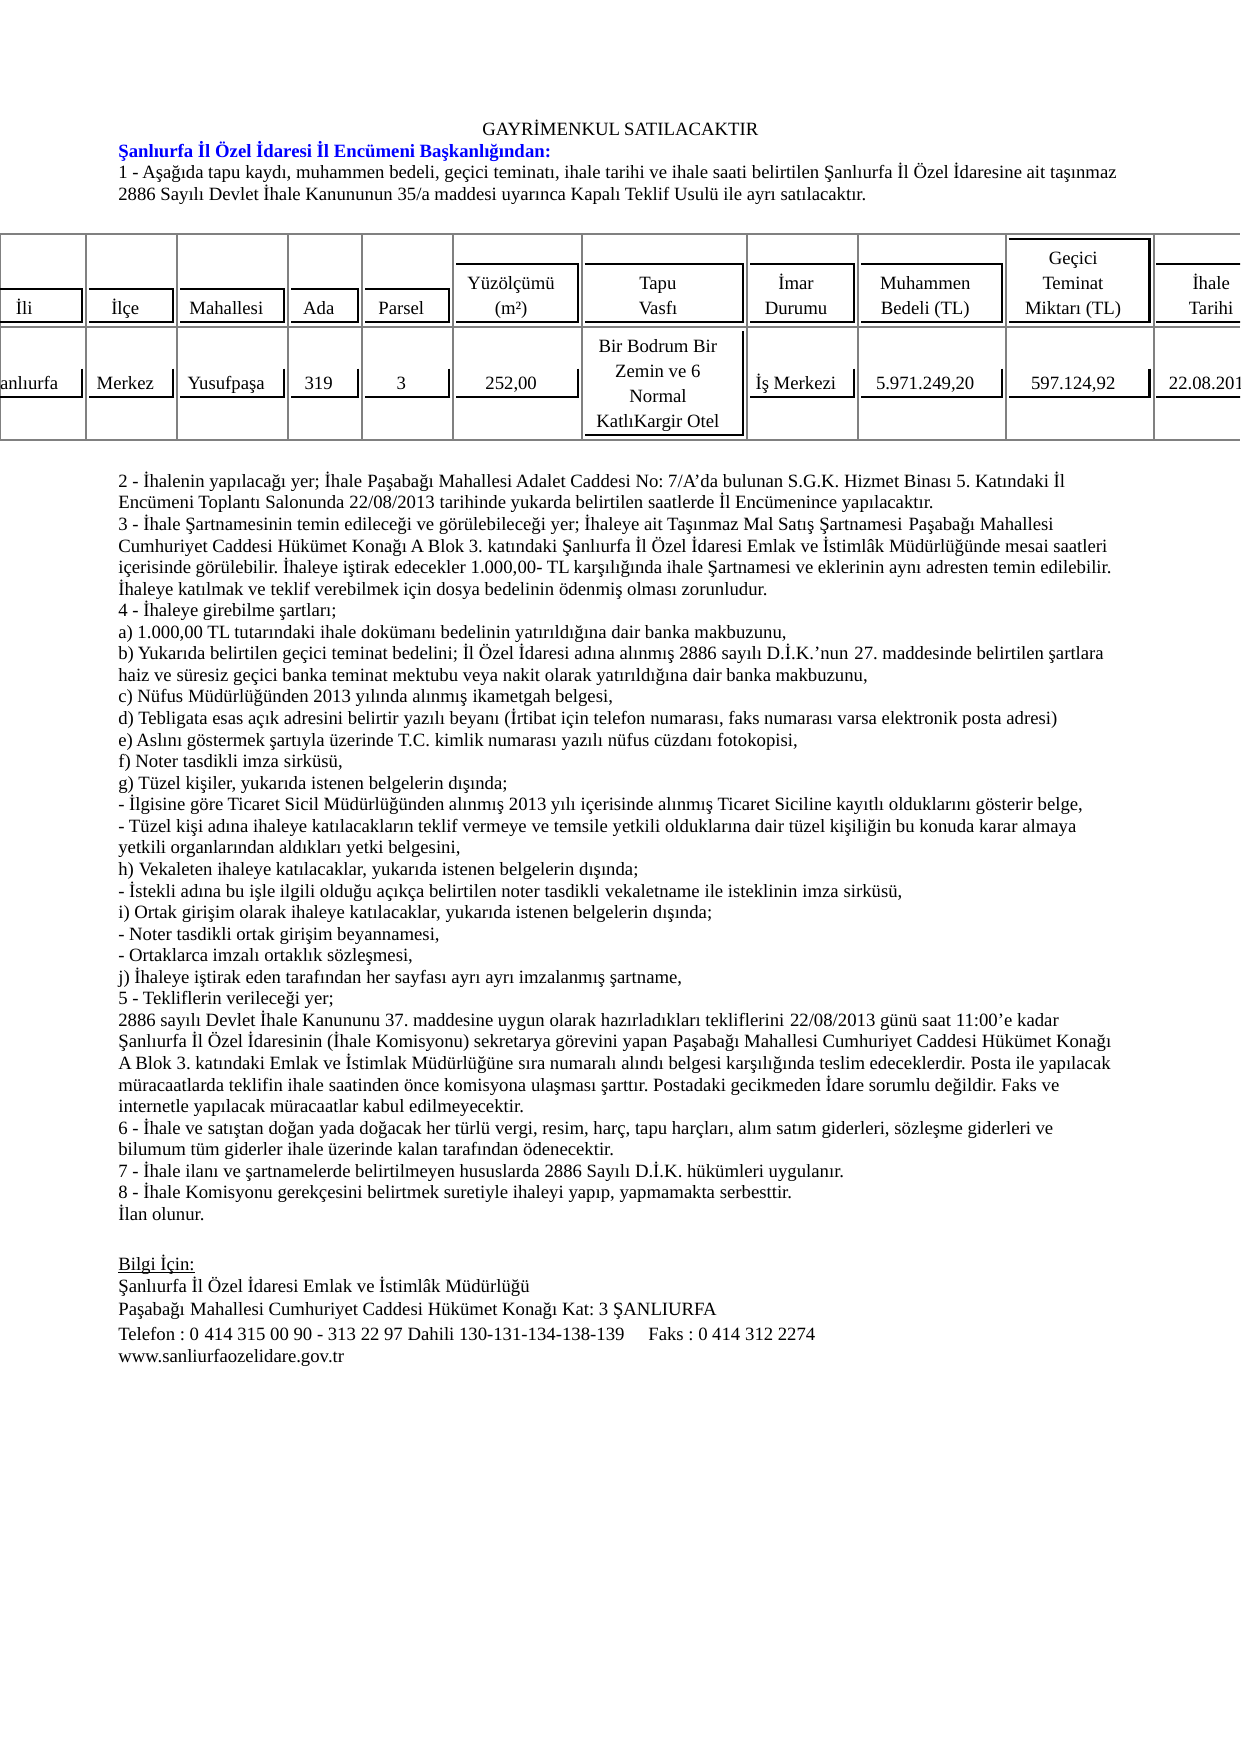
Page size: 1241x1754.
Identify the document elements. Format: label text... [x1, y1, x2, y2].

text g) Tüzel kişiler, yukarıda istenen belgelerin dışında; [118, 772, 1122, 793]
table_cell 319 [289, 328, 361, 439]
text - Ortaklarca imzalı ortaklık sözleşmesi, [118, 944, 1122, 966]
table_cell Şanlıurfa [1, 328, 85, 439]
text Paşabağı Mahallesi Cumhuriyet Caddesi Hükümet Konağı Kat: 3 ŞANLIURFA [118, 1296, 1122, 1320]
table_header İhale Tarihi [1155, 235, 1240, 326]
table_header İlçe [87, 235, 176, 326]
text 3 - İhale Şartnamesinin temin edileceği ve görülebileceği yer; İhaleye ait Taşınmaz Mal Satış Şartnamesi Paşabağı Mahallesi Cumhuriyet Caddesi Hükümet Konağı A Blok 3. katındaki Şanlıurfa İl Özel İdaresi Emlak ve İstimlâk Müdürlüğünde mesai saatleri içerisinde görülebilir. İhaleye iştirak edecekler 1.000,00- TL karşılığında ihale Şartnamesi ve eklerinin aynı adresten temin edilebilir. İhaleye katılmak ve teklif verebilmek için dosya bedelinin ödenmiş olması zorunludur. [118, 513, 1122, 599]
text j) İhaleye iştirak eden tarafından her sayfası ayrı ayrı imzalanmış şartname, [118, 966, 1122, 987]
text Şanlıurfa İl Özel İdaresi İl Encümeni Başkanlığından: [118, 140, 1122, 161]
text - Tüzel kişi adına ihaleye katılacakların teklif vermeye ve temsile yetkili olduklarına dair tüzel kişiliğin bu konuda karar almaya yetkili organlarından aldıkları yetki belgesini, [118, 815, 1122, 858]
table_cell İş Merkezi [748, 328, 857, 439]
text - İstekli adına bu işle ilgili olduğu açıkça belirtilen noter tasdikli vekaletname ile isteklinin imza sirküsü, [118, 879, 1122, 901]
table_header Yüzölçümü (m²) [454, 235, 581, 326]
table_header Muhammen Bedeli (TL) [859, 235, 1005, 326]
table_header Geçici Teminat Miktarı (TL) [1007, 235, 1153, 326]
text - İlgisine göre Ticaret Sicil Müdürlüğünden alınmış 2013 yılı içerisinde alınmış Ticaret Siciline kayıtlı olduklarını gösterir belge, [118, 793, 1122, 815]
text a) 1.000,00 TL tutarındaki ihale dokümanı bedelinin yatırıldığına dair banka makbuzunu, [118, 621, 1122, 642]
text Telefon : 0 414 315 00 90 - 313 22 97 Dahili 130-131-134-138-139 Faks : 0 414 312 2274 [118, 1320, 1122, 1344]
text b) Yukarıda belirtilen geçici teminat bedelini; İl Özel İdaresi adına alınmış 2886 sayılı D.İ.K.’nun 27. maddesinde belirtilen şartlara haiz ve süresiz geçici banka teminat mektubu veya nakit olarak yatırıldığına dair banka makbuzunu, [118, 642, 1122, 685]
table_header Parsel [363, 235, 452, 326]
table_header İmar Durumu [748, 235, 857, 326]
text Bilgi İçin: [118, 1253, 1122, 1275]
table_cell Yusufpaşa [178, 328, 287, 439]
text - Noter tasdikli ortak girişim beyannamesi, [118, 923, 1122, 944]
text 1 - Aşağıda tapu kaydı, muhammen bedeli, geçici teminatı, ihale tarihi ve ihale saati belirtilen Şanlıurfa İl Özel İdaresine ait taşınmaz 2886 Sayılı Devlet İhale Kanununun 35/a maddesi uyarınca Kapalı Teklif Usulü ile ayrı satılacaktır. [118, 161, 1122, 204]
table_header Ada [289, 235, 361, 326]
text 4 - İhaleye girebilme şartları; [118, 599, 1122, 621]
table_cell 597.124,92 [1007, 328, 1153, 439]
text 7 - İhale ilanı ve şartnamelerde belirtilmeyen hususlarda 2886 Sayılı D.İ.K. hükümleri uygulanır. [118, 1160, 1122, 1181]
text 2886 sayılı Devlet İhale Kanununu 37. maddesine uygun olarak hazırladıkları tekliflerini 22/08/2013 günü saat 11:00’e kadar Şanlıurfa İl Özel İdaresinin (İhale Komisyonu) sekretarya görevini yapan Paşabağı Mahallesi Cumhuriyet Caddesi Hükümet Konağı A Blok 3. katındaki Emlak ve İstimlak Müdürlüğüne sıra numaralı alındı belgesi karşılığında teslim edeceklerdir. Posta ile yapılacak müracaatlarda teklifin ihale saatinden önce komisyona ulaşması şarttır. Postadaki gecikmeden İdare sorumlu değildir. Faks ve internetle yapılacak müracaatlar kabul edilmeyecektir. [118, 1009, 1122, 1117]
text 5 - Tekliflerin verileceği yer; [118, 987, 1122, 1009]
table_cell 3 [363, 328, 452, 439]
table_cell Merkez [87, 328, 176, 439]
text İlan olunur. [118, 1203, 1122, 1224]
table_cell Bir Bodrum Bir Zemin ve 6 Normal KatlıKargir Otel [583, 328, 746, 439]
text GAYRİMENKUL SATILACAKTIR [118, 118, 1122, 140]
table_cell 5.971.249,20 [859, 328, 1005, 439]
table_cell 22.08.2013 [1155, 328, 1240, 439]
text e) Aslını göstermek şartıyla üzerinde T.C. kimlik numarası yazılı nüfus cüzdanı fotokopisi, [118, 728, 1122, 750]
text 6 - İhale ve satıştan doğan yada doğacak her türlü vergi, resim, harç, tapu harçları, alım satım giderleri, sözleşme giderleri ve bilumum tüm giderler ihale üzerinde kalan tarafından ödenecektir. [118, 1117, 1122, 1160]
text www.sanliurfaozelidare.gov.tr [118, 1344, 1122, 1366]
text i) Ortak girişim olarak ihaleye katılacaklar, yukarıda istenen belgelerin dışında; [118, 901, 1122, 923]
text c) Nüfus Müdürlüğünden 2013 yılında alınmış ikametgah belgesi, [118, 685, 1122, 707]
text d) Tebligata esas açık adresini belirtir yazılı beyanı (İrtibat için telefon numarası, faks numarası varsa elektronik posta adresi) [118, 707, 1122, 728]
table_header Mahallesi [178, 235, 287, 326]
table_header İli [1, 235, 85, 326]
text h) Vekaleten ihaleye katılacaklar, yukarıda istenen belgelerin dışında; [118, 858, 1122, 879]
text 8 - İhale Komisyonu gerekçesini belirtmek suretiyle ihaleyi yapıp, yapmamakta serbesttir. [118, 1181, 1122, 1203]
text 2 - İhalenin yapılacağı yer; İhale Paşabağı Mahallesi Adalet Caddesi No: 7/A’da bulunan S.G.K. Hizmet Binası 5. Katındaki İl Encümeni Toplantı Salonunda 22/08/2013 tarihinde yukarda belirtilen saatlerde İl Encümenince yapılacaktır. [118, 470, 1122, 513]
text f) Noter tasdikli imza sirküsü, [118, 750, 1122, 772]
table_cell 252,00 [454, 328, 581, 439]
table_header Tapu Vasfı [583, 235, 746, 326]
text Şanlıurfa İl Özel İdaresi Emlak ve İstimlâk Müdürlüğü [118, 1275, 1122, 1296]
